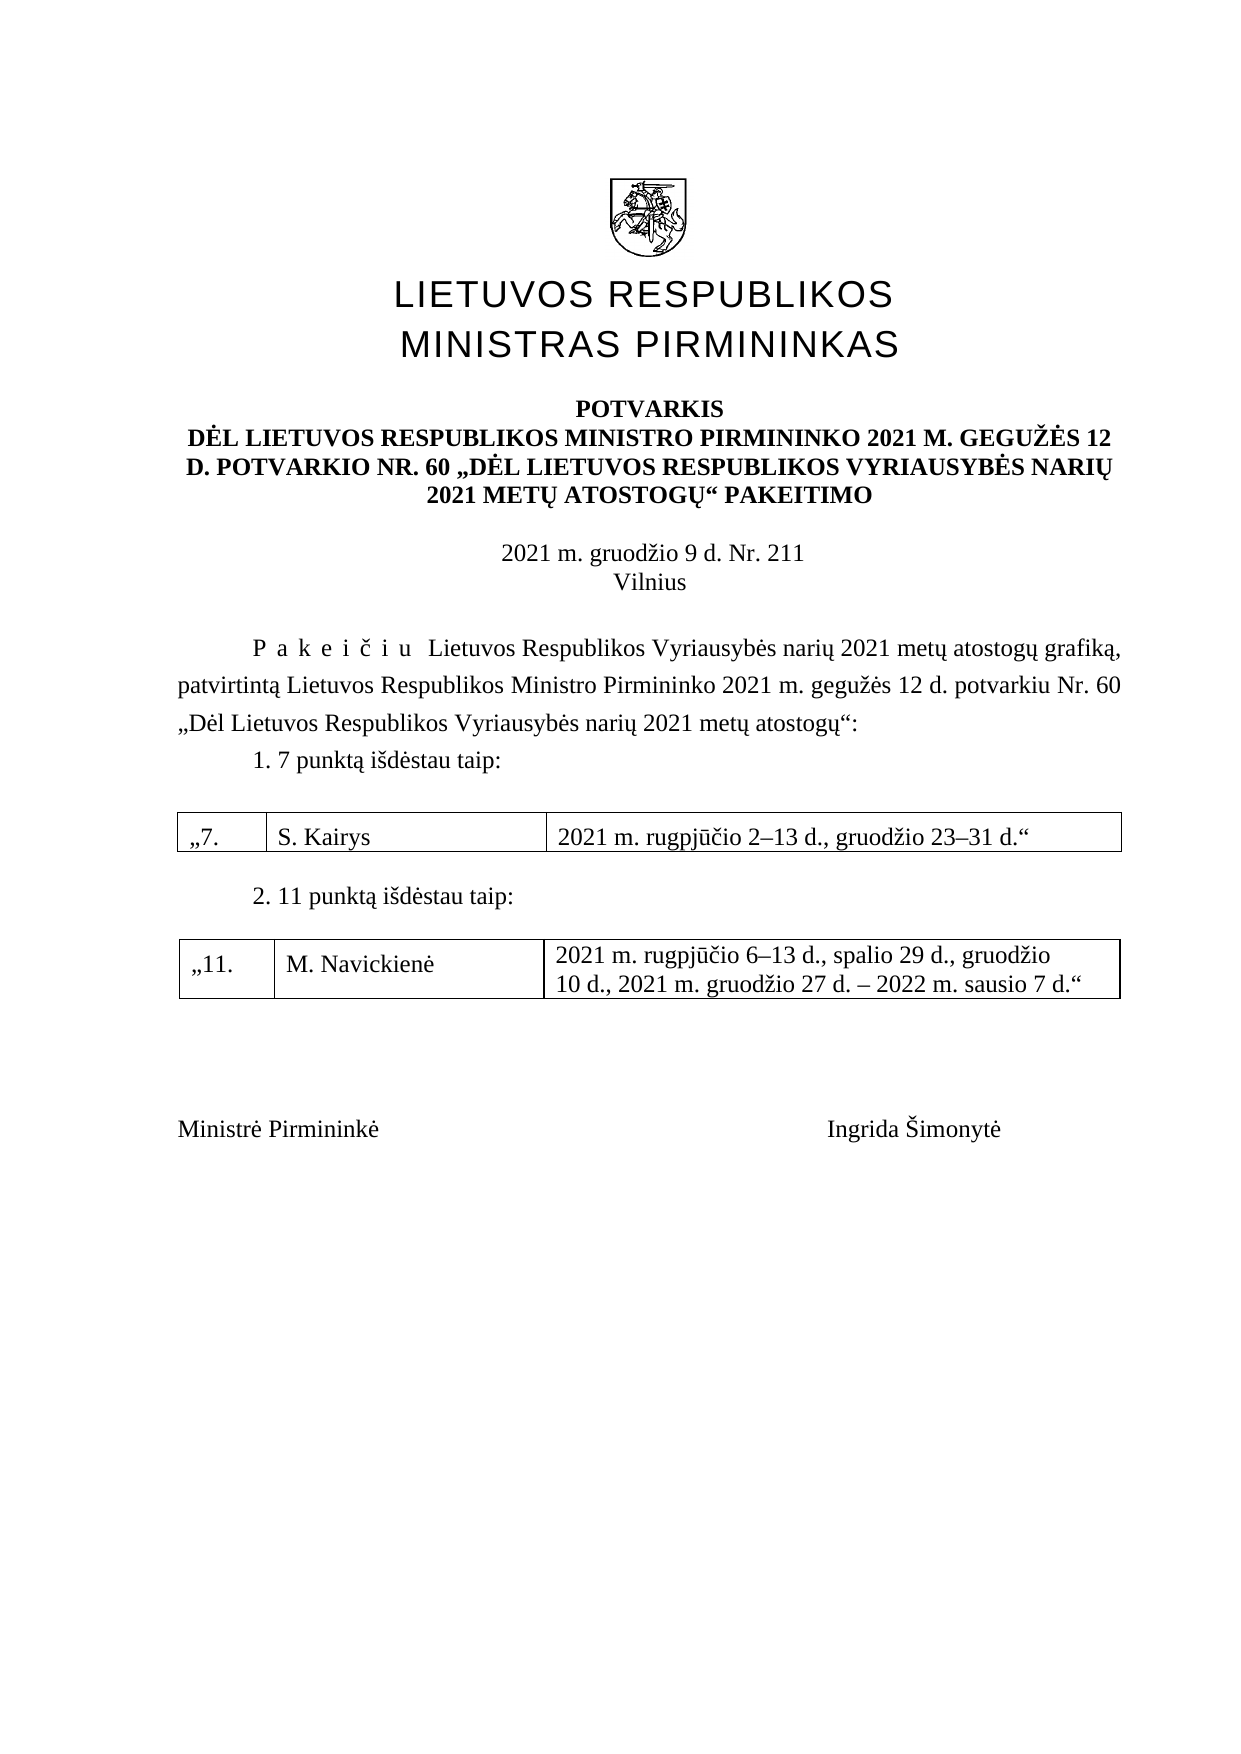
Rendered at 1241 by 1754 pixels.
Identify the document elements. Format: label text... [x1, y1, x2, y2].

text 1. 7 punktą išdėstau taip: [177, 737, 1122, 774]
table_header „7. [178, 813, 189, 851]
subtitle POTVARKIS [177, 394, 1122, 423]
text LIETUVOS RESPUBLIKOS [177, 272, 1122, 315]
table_header „11. [180, 940, 274, 998]
text 2. 11 punktą išdėstau taip: [177, 881, 1122, 910]
table_header S. Kairys [267, 813, 277, 851]
table_header M. Navickienė [275, 940, 543, 998]
text 2021 m. gruodžio 9 d. Nr. 211 [177, 538, 1122, 567]
text DĖL LIETUVOS RESPUBLIKOS MINISTRO PIRMININKO 2021 M. GEGUŽĖS 12 D. POTVARKIO NR. 60 „DĖL LIETUVOS RESPUBLIKOS VYRIAUSYBĖS NARIŲ 2021 METŲ ATOSTOGŲ“ PAKEITIMO [177, 423, 1122, 509]
table_header „7. [255, 813, 266, 851]
text MINISTRAS PIRMININKAS [177, 322, 1122, 366]
table_header 2021 m. rugpjūčio 6–13 d., spalio 29 d., gruodžio 10 d., 2021 m. gruodžio 27 d. – 2022 m. sausio 7 d.“ [545, 940, 1119, 998]
text Ministrė Pirmininkė Ingrida Šimonytė [177, 1114, 1122, 1143]
table_header S. Kairys [535, 813, 546, 851]
text Vilnius [177, 567, 1122, 596]
text Pakeičiu Lietuvos Respublikos Vyriausybės narių 2021 metų atostogų grafiką, patvirtintą Lietuvos Respublikos Ministro Pirmininko 2021 m. gegužės 12 d. potvarkiu Nr. 60 „Dėl Lietuvos Respublikos Vyriausybės narių 2021 metų atostogų“: [177, 624, 1122, 737]
